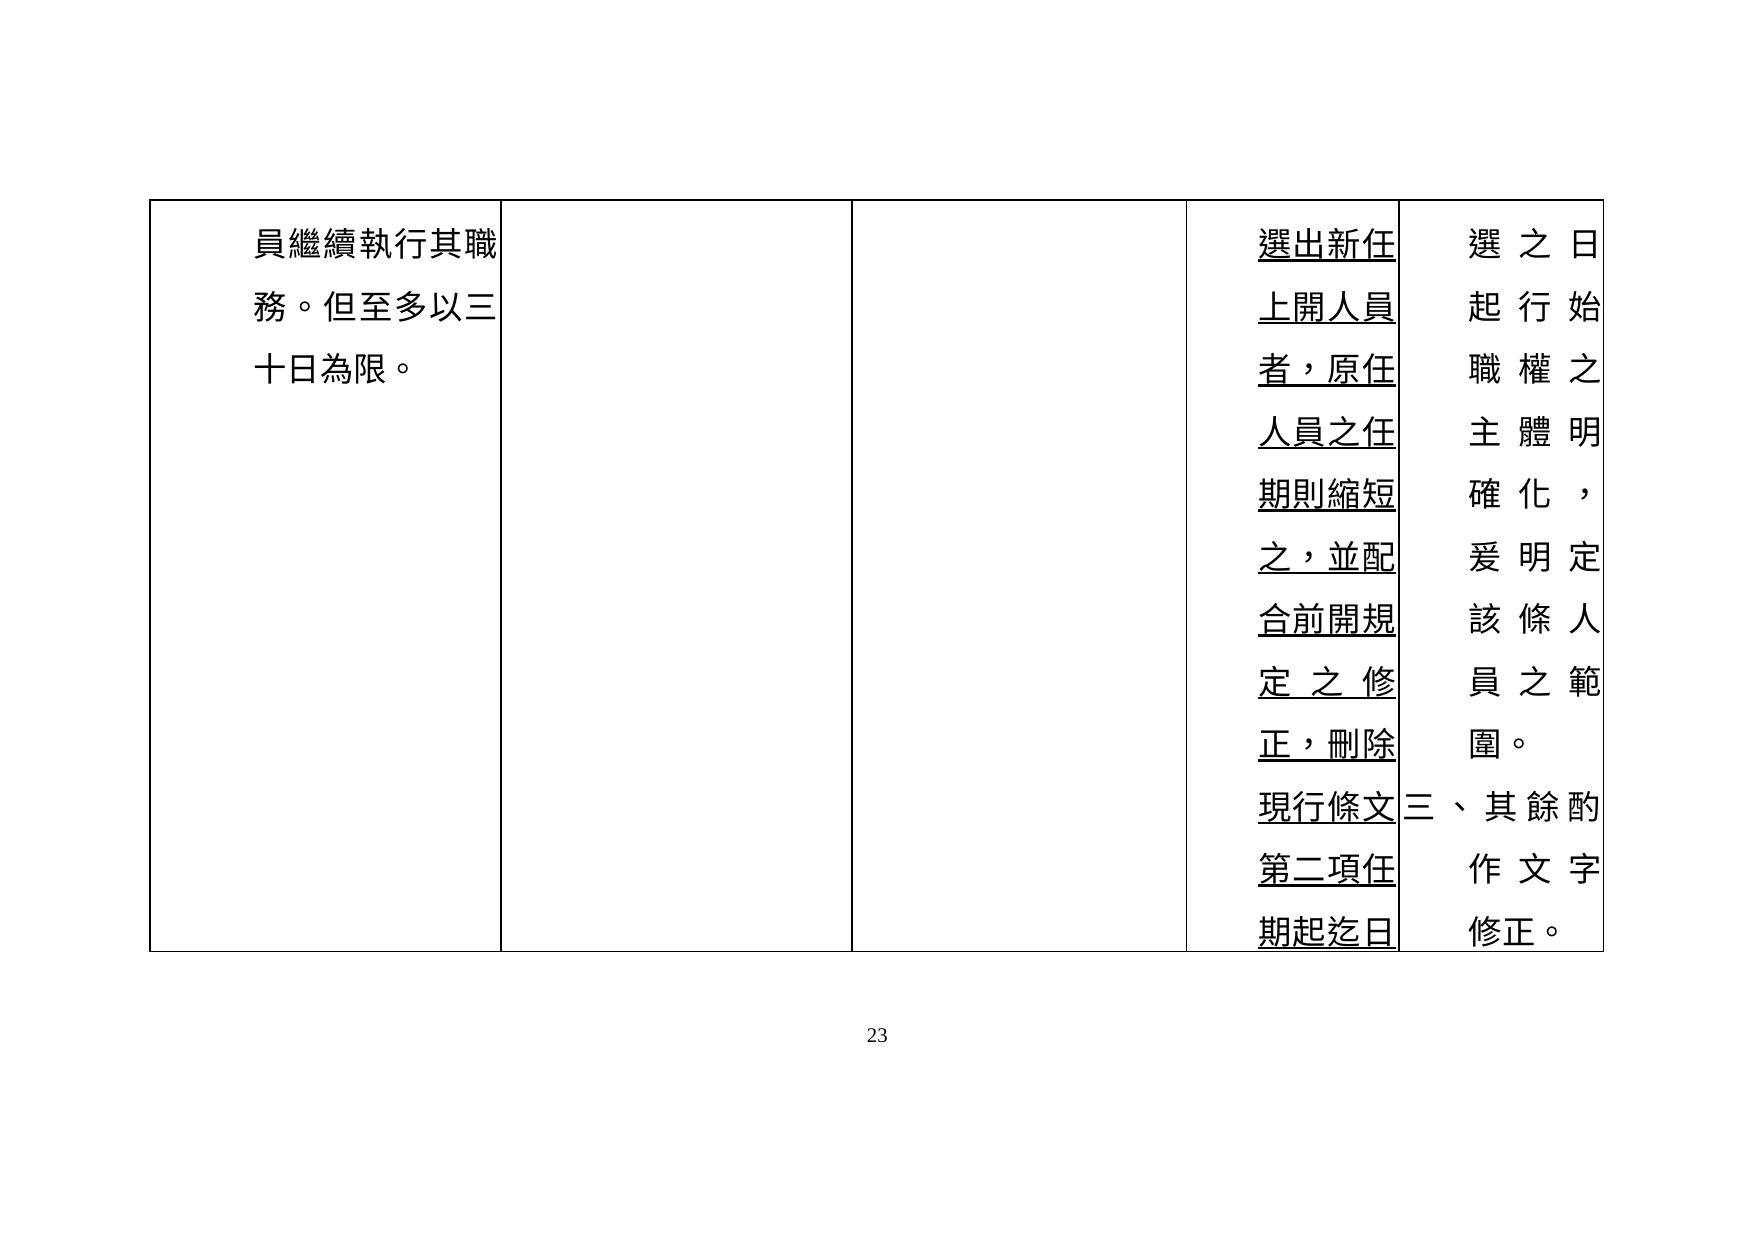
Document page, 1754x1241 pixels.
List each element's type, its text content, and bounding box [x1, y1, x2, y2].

table_cell [853, 201, 1186, 951]
table_cell [502, 201, 851, 951]
table_cell 員繼續執行其職務。但至多以三十日為限。 [151, 201, 500, 951]
table_cell 選之日起行始職權之主體明確化，爰明定該條人員之範圍。 三、其餘酌作文字修正。 [1400, 201, 1603, 951]
table_cell 選出新任上開人員者，原任人員之任期則縮短之，並配合前開規定之修正，刪除現行條文第二項任期起迄日 [1187, 201, 1398, 951]
